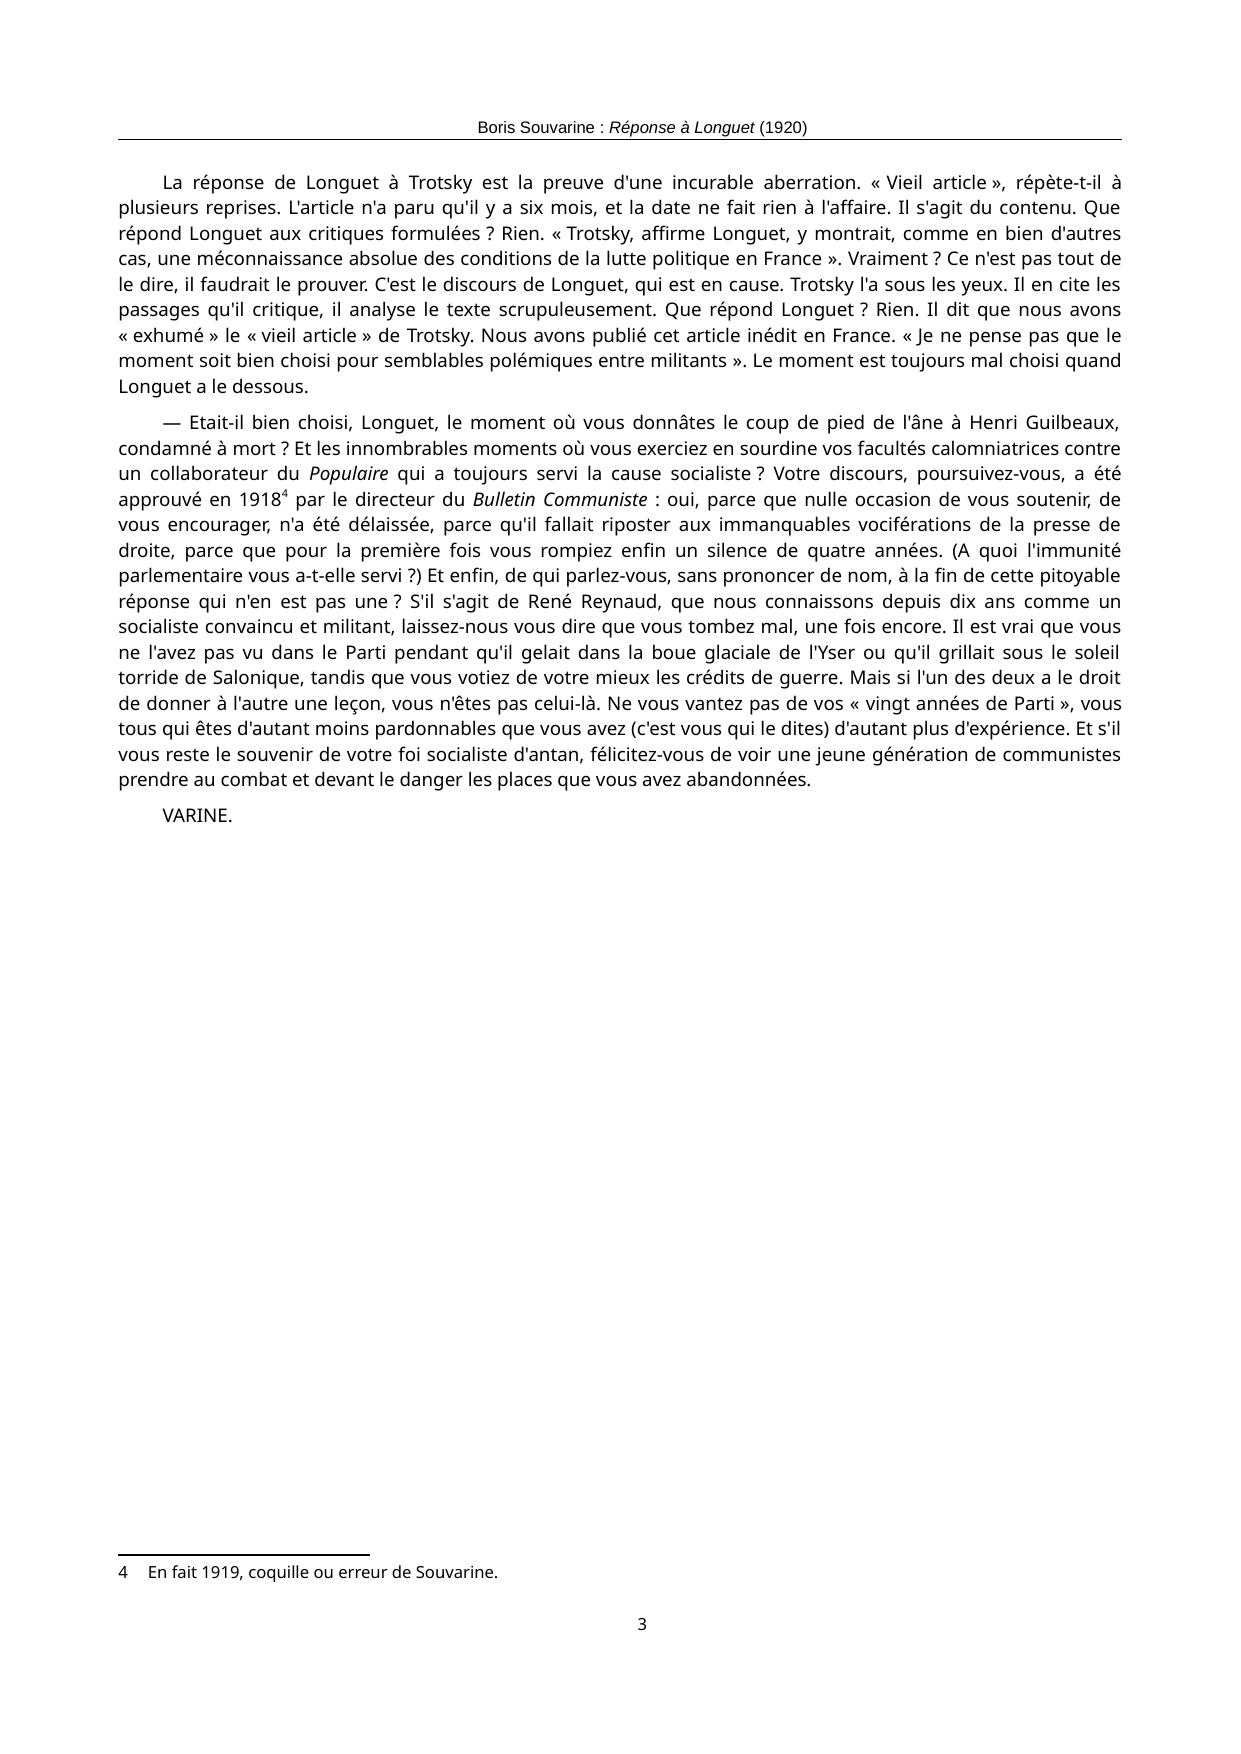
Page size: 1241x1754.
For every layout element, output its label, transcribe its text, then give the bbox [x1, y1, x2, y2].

text La réponse de Longuet à Trotsky est la preuve d'une incurable aberration. « Vieil article », répète-t-il à plusieurs reprises. L'article n'a paru qu'il y a six mois, et la date ne fait rien à l'affaire. Il s'agit du contenu. Que répond Longuet aux critiques formulées ? Rien. « Trotsky, affirme Longuet, y montrait, comme en bien d'autres cas, une méconnaissance absolue des conditions de la lutte politique en France ». Vraiment ? Ce n'est pas tout de le dire, il faudrait le prouver. C'est le discours de Longuet, qui est en cause. Trotsky l'a sous les yeux. Il en cite les passages qu'il critique, il analyse le texte scrupuleusement. Que répond Longuet ? Rien. Il dit que nous avons « exhumé » le « vieil article » de Trotsky. Nous avons publié cet article inédit en France. « Je ne pense pas que le moment soit bien choisi pour semblables polémiques entre militants ». Le moment est toujours mal choisi quand Longuet a le dessous. [118, 169, 1122, 399]
text — Etait-il bien choisi, Longuet, le moment où vous donnâtes le coup de pied de l'âne à Henri Guilbeaux, condamné à mort ? Et les innombrables moments où vous exerciez en sourdine vos facultés calomniatrices contre un collaborateur du Populaire qui a toujours servi la cause socialiste ? Votre discours, poursuivez-vous, a été approuvé en 1918 par le directeur du Bulletin Communiste : oui, parce que nulle occasion de vous soutenir, de vous encourager, n'a été délaissée, parce qu'il fallait riposter aux immanquables vociférations de la presse de droite, parce que pour la première fois vous rompiez enfin un silence de quatre années. (A quoi l'immunité parlementaire vous a-t-elle servi ?) Et enfin, de qui parlez-vous, sans prononcer de nom, à la fin de cette pitoyable réponse qui n'en est pas une ? S'il s'agit de René Reynaud, que nous connaissons depuis dix ans comme un socialiste convaincu et militant, laissez-nous vous dire que vous tombez mal, une fois encore. Il est vrai que vous ne l'avez pas vu dans le Parti pendant qu'il gelait dans la boue glaciale de l'Yser ou qu'il grillait sous le soleil torride de Salonique, tandis que vous votiez de votre mieux les crédits de guerre. Mais si l'un des deux a le droit de donner à l'autre une leçon, vous n'êtes pas celui-là. Ne vous vantez pas de vos « vingt années de Parti », vous tous qui êtes d'autant moins pardonnables que vous avez (c'est vous qui le dites) d'autant plus d'expérience. Et s'il vous reste le souvenir de votre foi socialiste d'antan, félicitez-vous de voir une jeune génération de communistes prendre au combat et devant le danger les places que vous avez abandonnées. [118, 409, 1122, 792]
text VARINE. [118, 803, 1122, 828]
text En fait 1919, coquille ou erreur de Souvarine. [118, 1561, 1122, 1583]
